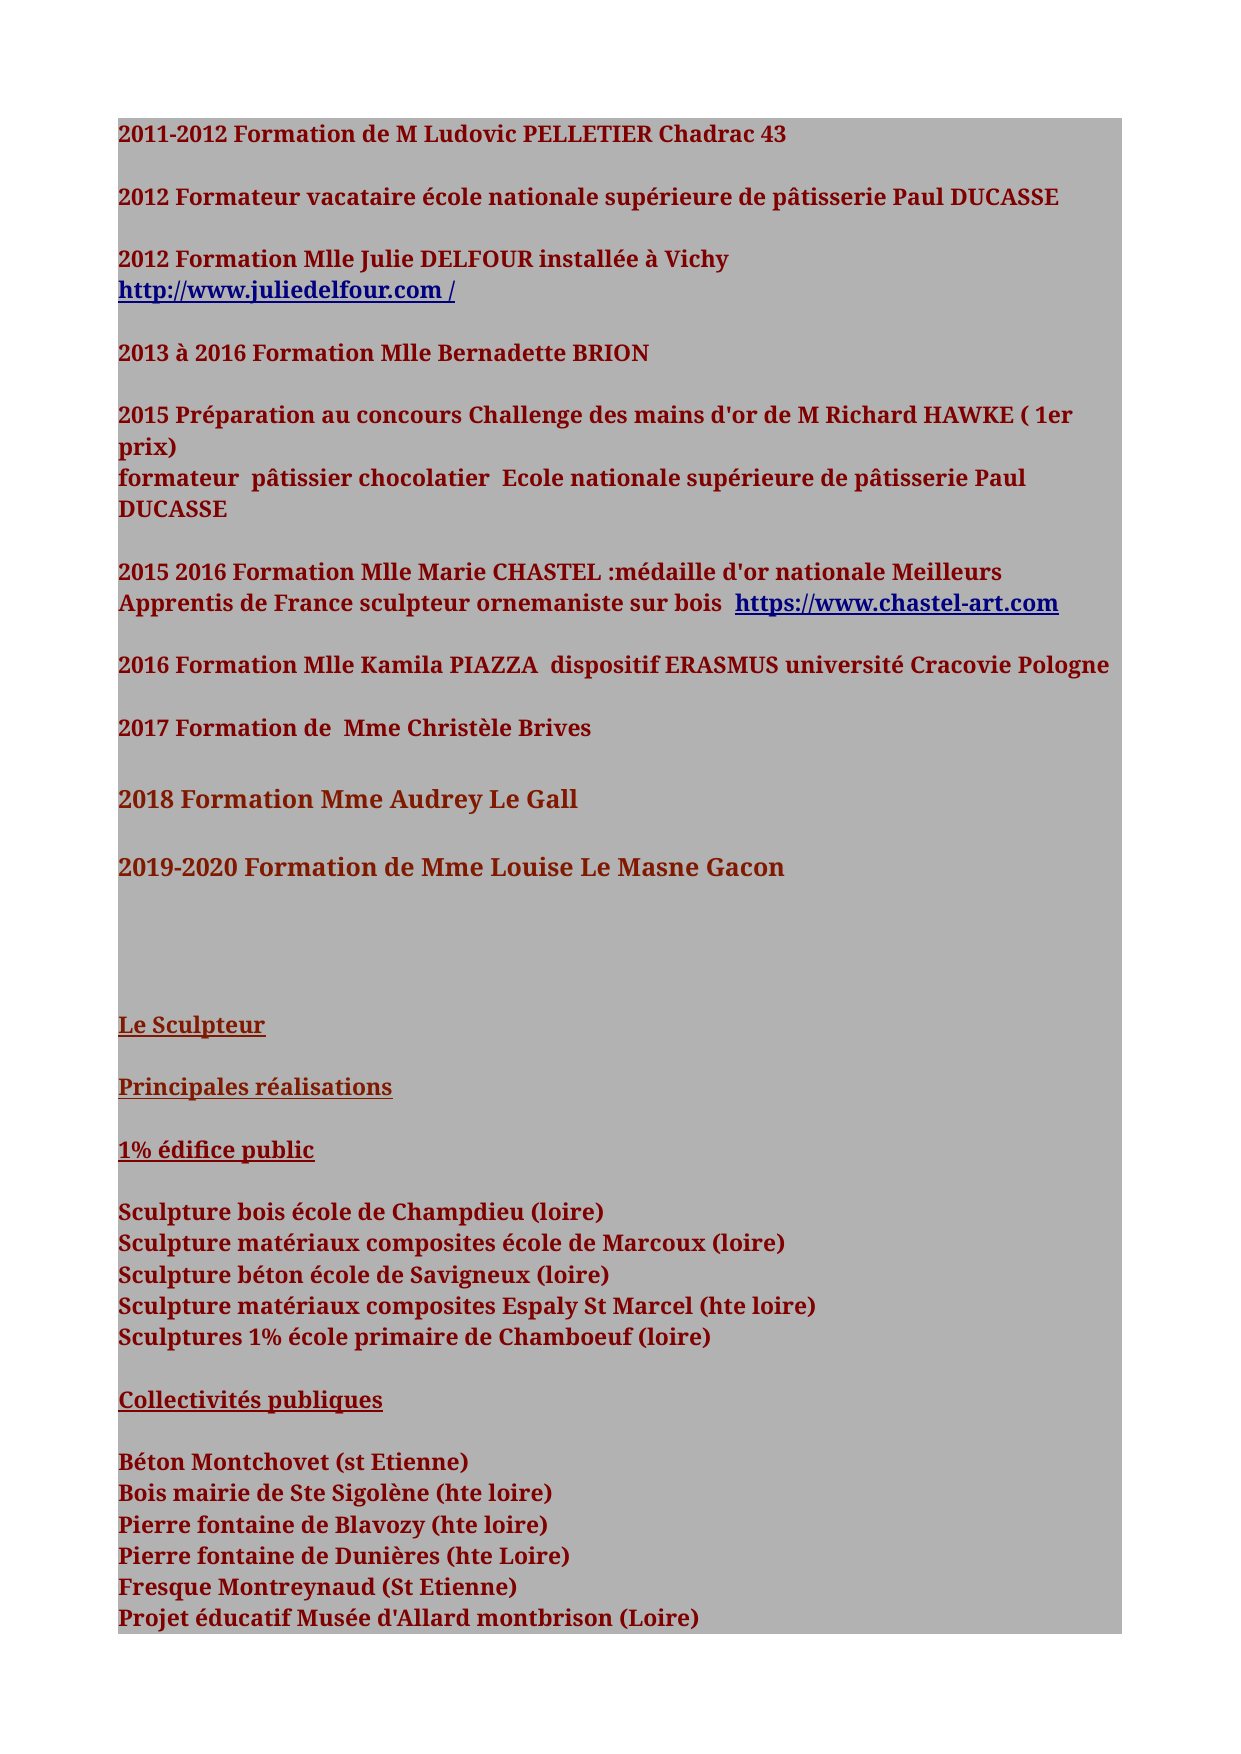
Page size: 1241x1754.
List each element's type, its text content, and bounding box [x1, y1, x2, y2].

text Sculptures 1% école primaire de Chamboeuf (loire) [118, 1321, 1122, 1352]
text Sculpture matériaux composites école de Marcoux (loire) [118, 1227, 1122, 1259]
text Bois mairie de Ste Sigolène (hte loire) [118, 1477, 1122, 1509]
text 2013 à 2016 Formation Mlle Bernadette BRION [118, 337, 1122, 368]
text 2017 Formation de Mme Christèle Brives [118, 712, 1122, 743]
text Béton Montchovet (st Etienne) [118, 1446, 1122, 1477]
text Sculpture bois école de Champdieu (loire) [118, 1196, 1122, 1227]
text Projet éducatif Musée d'Allard montbrison (Loire) [118, 1602, 1122, 1634]
text Pierre fontaine de Blavozy (hte loire) [118, 1509, 1122, 1540]
text Sculpture matériaux composites Espaly St Marcel (hte loire) [118, 1290, 1122, 1321]
text formateur pâtissier chocolatier Ecole nationale supérieure de pâtisserie Paul DUCASSE [118, 462, 1122, 524]
text Collectivités publiques [118, 1384, 1122, 1415]
text 2015 Préparation au concours Challenge des mains d'or de M Richard HAWKE ( 1er prix) [118, 399, 1122, 462]
text http://www.juliedelfour.com / [118, 274, 1122, 306]
text 2018 Formation Mme Audrey Le Gall [118, 781, 1122, 816]
text Le Sculpteur [118, 1009, 1122, 1040]
text 2015 2016 Formation Mlle Marie CHASTEL :médaille d'or nationale Meilleurs Apprentis de France sculpteur ornemaniste sur bois https://www.chastel-art.com [118, 556, 1122, 618]
text 2016 Formation Mlle Kamila PIAZZA dispositif ERASMUS université Cracovie Pologne [118, 649, 1122, 681]
text 2012 Formation Mlle Julie DELFOUR installée à Vichy [118, 243, 1122, 274]
text 2012 Formateur vacataire école nationale supérieure de pâtisserie Paul DUCASSE [118, 181, 1122, 212]
text Fresque Montreynaud (St Etienne) [118, 1571, 1122, 1602]
text 1% édifice public [118, 1134, 1122, 1165]
text 2011-2012 Formation de M Ludovic PELLETIER Chadrac 43 [118, 118, 1122, 149]
text 2019-2020 Formation de Mme Louise Le Masne Gacon [118, 816, 1122, 884]
text Pierre fontaine de Dunières (hte Loire) [118, 1540, 1122, 1571]
text Principales réalisations [118, 1071, 1122, 1102]
text Sculpture béton école de Savigneux (loire) [118, 1259, 1122, 1290]
